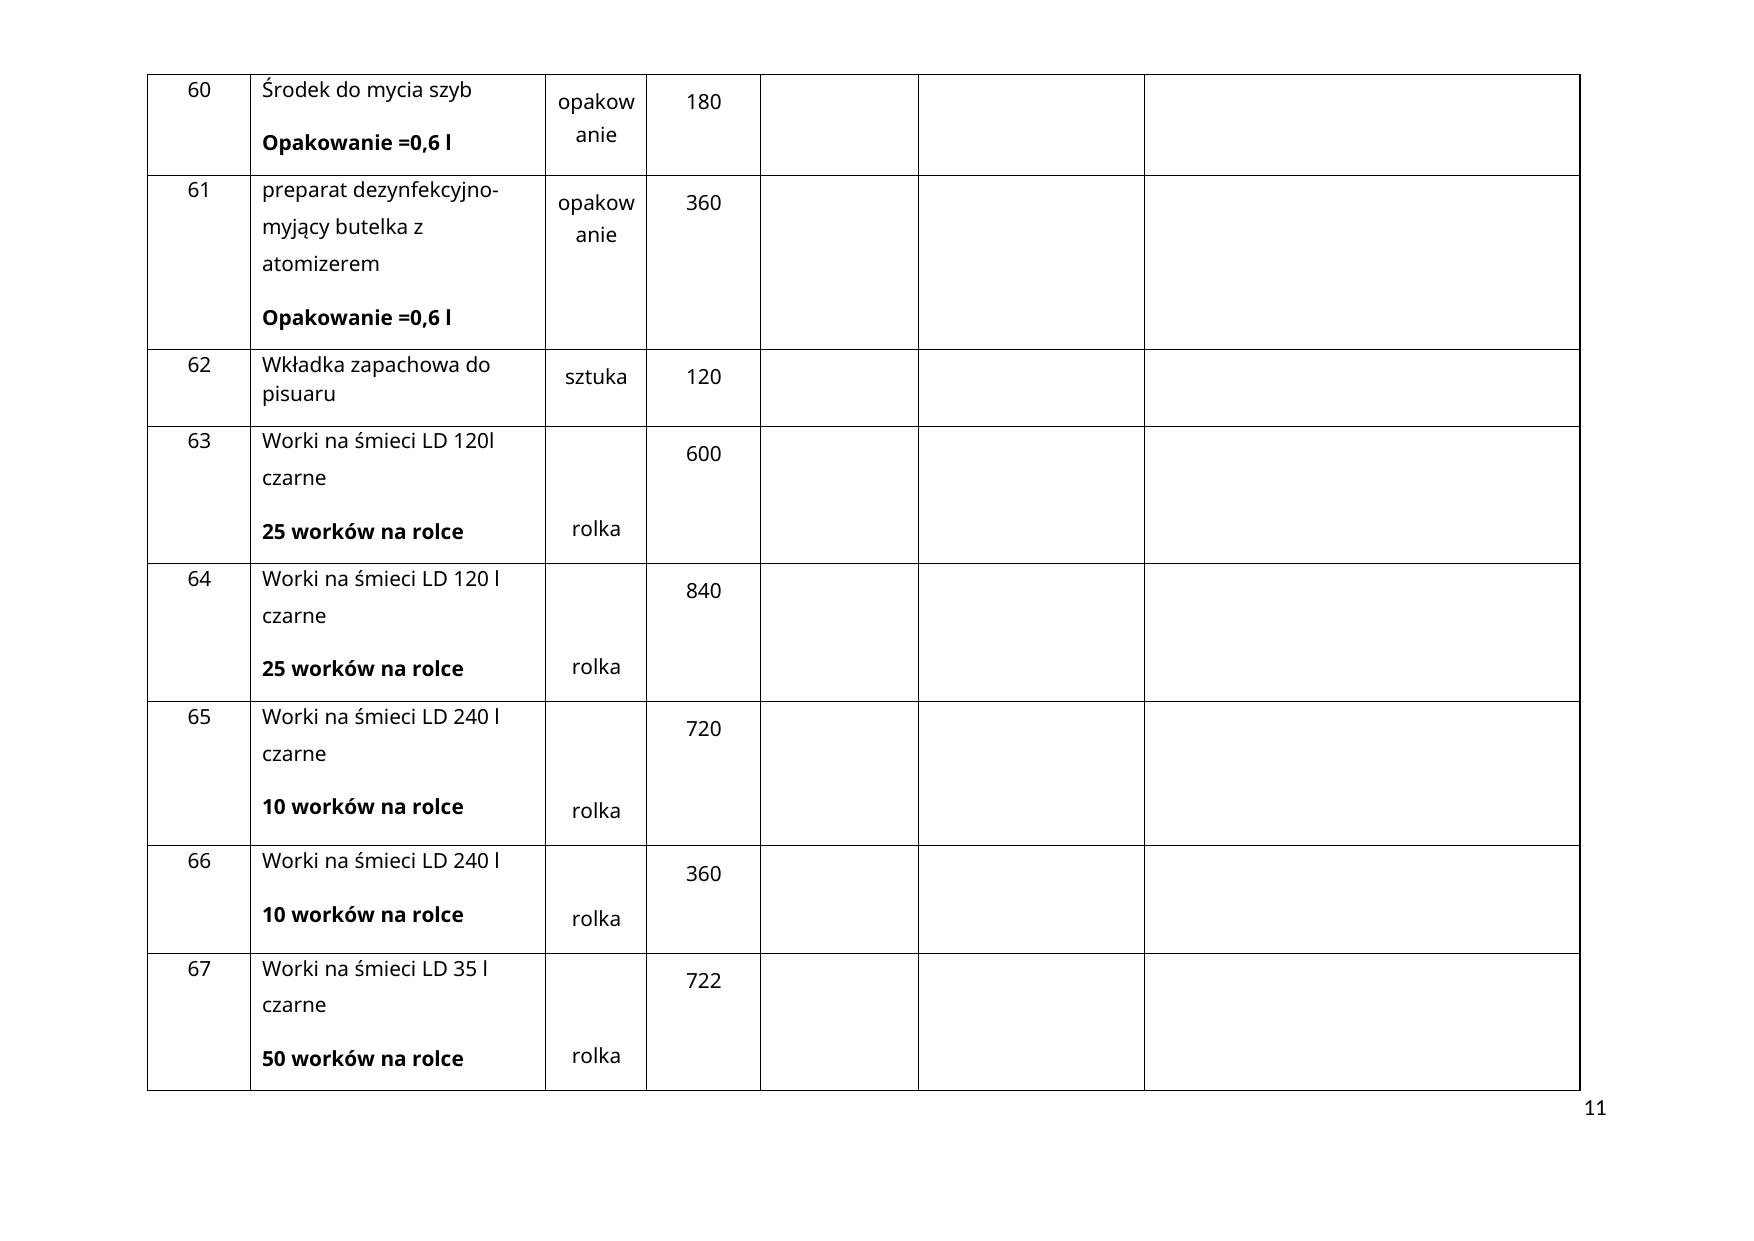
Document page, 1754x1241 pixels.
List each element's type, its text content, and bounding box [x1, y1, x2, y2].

table_cell Worki na śmieci LD 240 l czarne 10 worków na rolce [251, 702, 545, 845]
table_cell rolka [546, 427, 646, 563]
table_cell 66 [148, 846, 250, 953]
table_cell 64 [148, 564, 250, 701]
table_cell 120 [647, 350, 760, 426]
table_cell [761, 564, 918, 701]
table_cell 63 [148, 427, 250, 563]
table_cell [1145, 954, 1579, 1090]
table_cell 62 [148, 350, 250, 426]
table_cell 61 [148, 176, 250, 349]
table_cell preparat dezynfekcyjno-myjący butelka z atomizerem Opakowanie =0,6 l [251, 176, 545, 349]
table_cell [919, 564, 1144, 701]
table_cell [761, 176, 918, 349]
table_cell sztuka [546, 350, 646, 426]
table_cell [919, 954, 1144, 1090]
table_cell Wkładka zapachowa do pisuaru [251, 350, 545, 426]
table_cell 720 [647, 702, 760, 845]
table_cell 600 [647, 427, 760, 563]
table_cell 65 [148, 702, 250, 845]
table_cell rolka [546, 954, 646, 1090]
table_cell 67 [148, 954, 250, 1090]
table_cell 722 [647, 954, 760, 1090]
table_cell Worki na śmieci LD 240 l 10 worków na rolce [251, 846, 545, 953]
table_cell [761, 702, 918, 845]
table_cell [761, 846, 918, 953]
table_cell Worki na śmieci LD 120l czarne 25 worków na rolce [251, 427, 545, 563]
table_cell Worki na śmieci LD 120 l czarne 25 worków na rolce [251, 564, 545, 701]
table_cell [1145, 564, 1579, 701]
table_cell rolka [546, 702, 646, 845]
table_cell [1145, 427, 1579, 563]
table_cell [919, 75, 1144, 174]
table_cell [1145, 176, 1579, 349]
table_cell rolka [546, 846, 646, 953]
table_cell [919, 702, 1144, 845]
table_cell [761, 954, 918, 1090]
table_cell [1145, 350, 1579, 426]
table_cell [919, 176, 1144, 349]
table_cell [919, 427, 1144, 563]
table_cell [1145, 75, 1579, 174]
table_cell Worki na śmieci LD 35 l czarne 50 worków na rolce [251, 954, 545, 1090]
table_cell 180 [647, 75, 760, 174]
table_cell [1145, 702, 1579, 845]
table_cell [919, 846, 1144, 953]
table_cell opakowanie [546, 75, 646, 174]
table_cell rolka [546, 564, 646, 701]
table_cell [761, 350, 918, 426]
table_cell 840 [647, 564, 760, 701]
table_cell Środek do mycia szyb Opakowanie =0,6 l [251, 75, 545, 174]
table_cell [1145, 846, 1579, 953]
table_cell [919, 350, 1144, 426]
table_cell opakowanie [546, 176, 646, 349]
table_cell 360 [647, 846, 760, 953]
table_cell [761, 427, 918, 563]
table_cell 360 [647, 176, 760, 349]
table_cell 60 [148, 75, 250, 174]
table_cell [761, 75, 918, 174]
